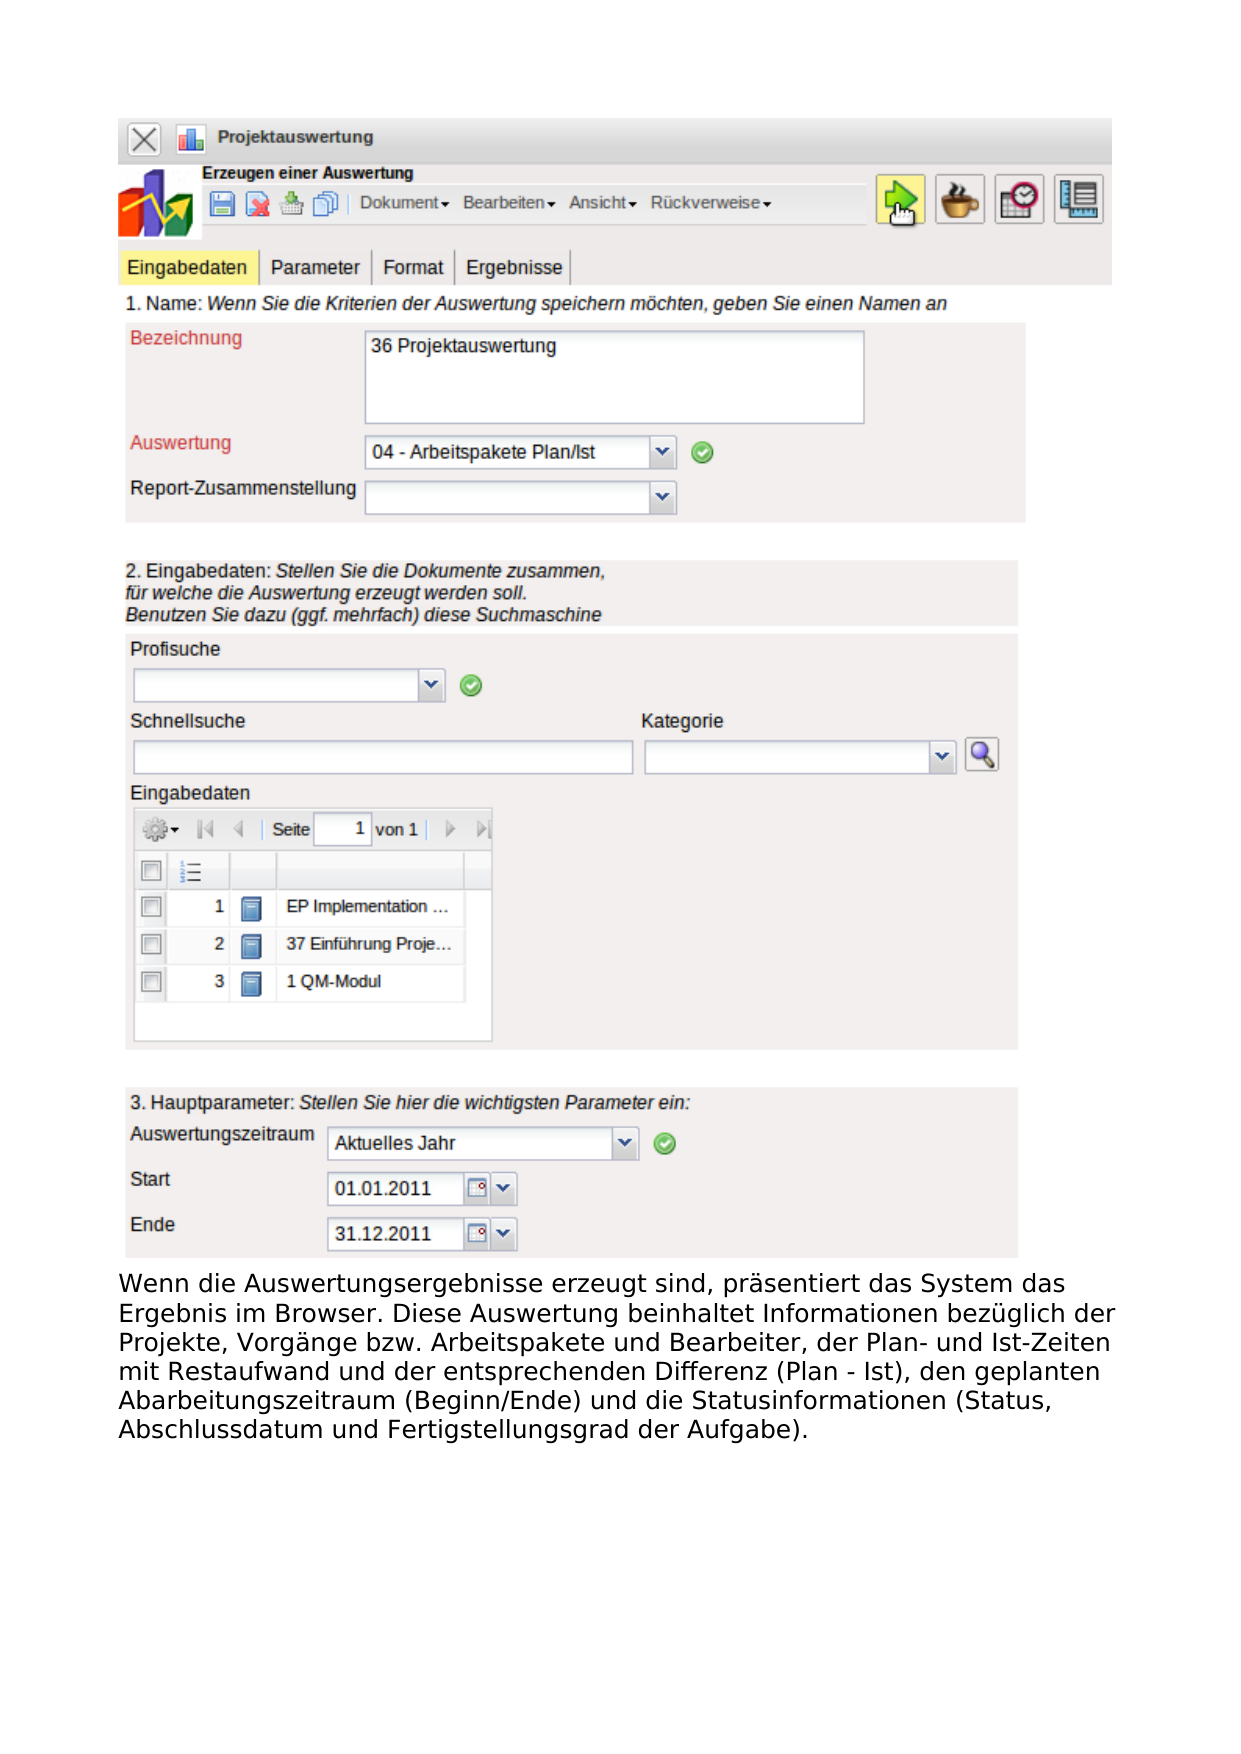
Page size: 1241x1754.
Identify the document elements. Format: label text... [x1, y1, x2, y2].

picture [118, 118, 1112, 1258]
text Wenn die Auswertungsergebnisse erzeugt sind, präsentiert das System das Ergebnis im Browser. Diese Auswertung beinhaltet Informationen bezüglich der Projekte, Vorgänge bzw. Arbeitspakete und Bearbeiter, der Plan- und Ist-Zeiten mit Restaufwand und der entsprechenden Differenz (Plan - Ist), den geplanten Abarbeitungszeitraum (Beginn/Ende) und die Statusinformationen (Status, Abschlussdatum und Fertigstellungsgrad der Aufgabe). [118, 1270, 1122, 1445]
